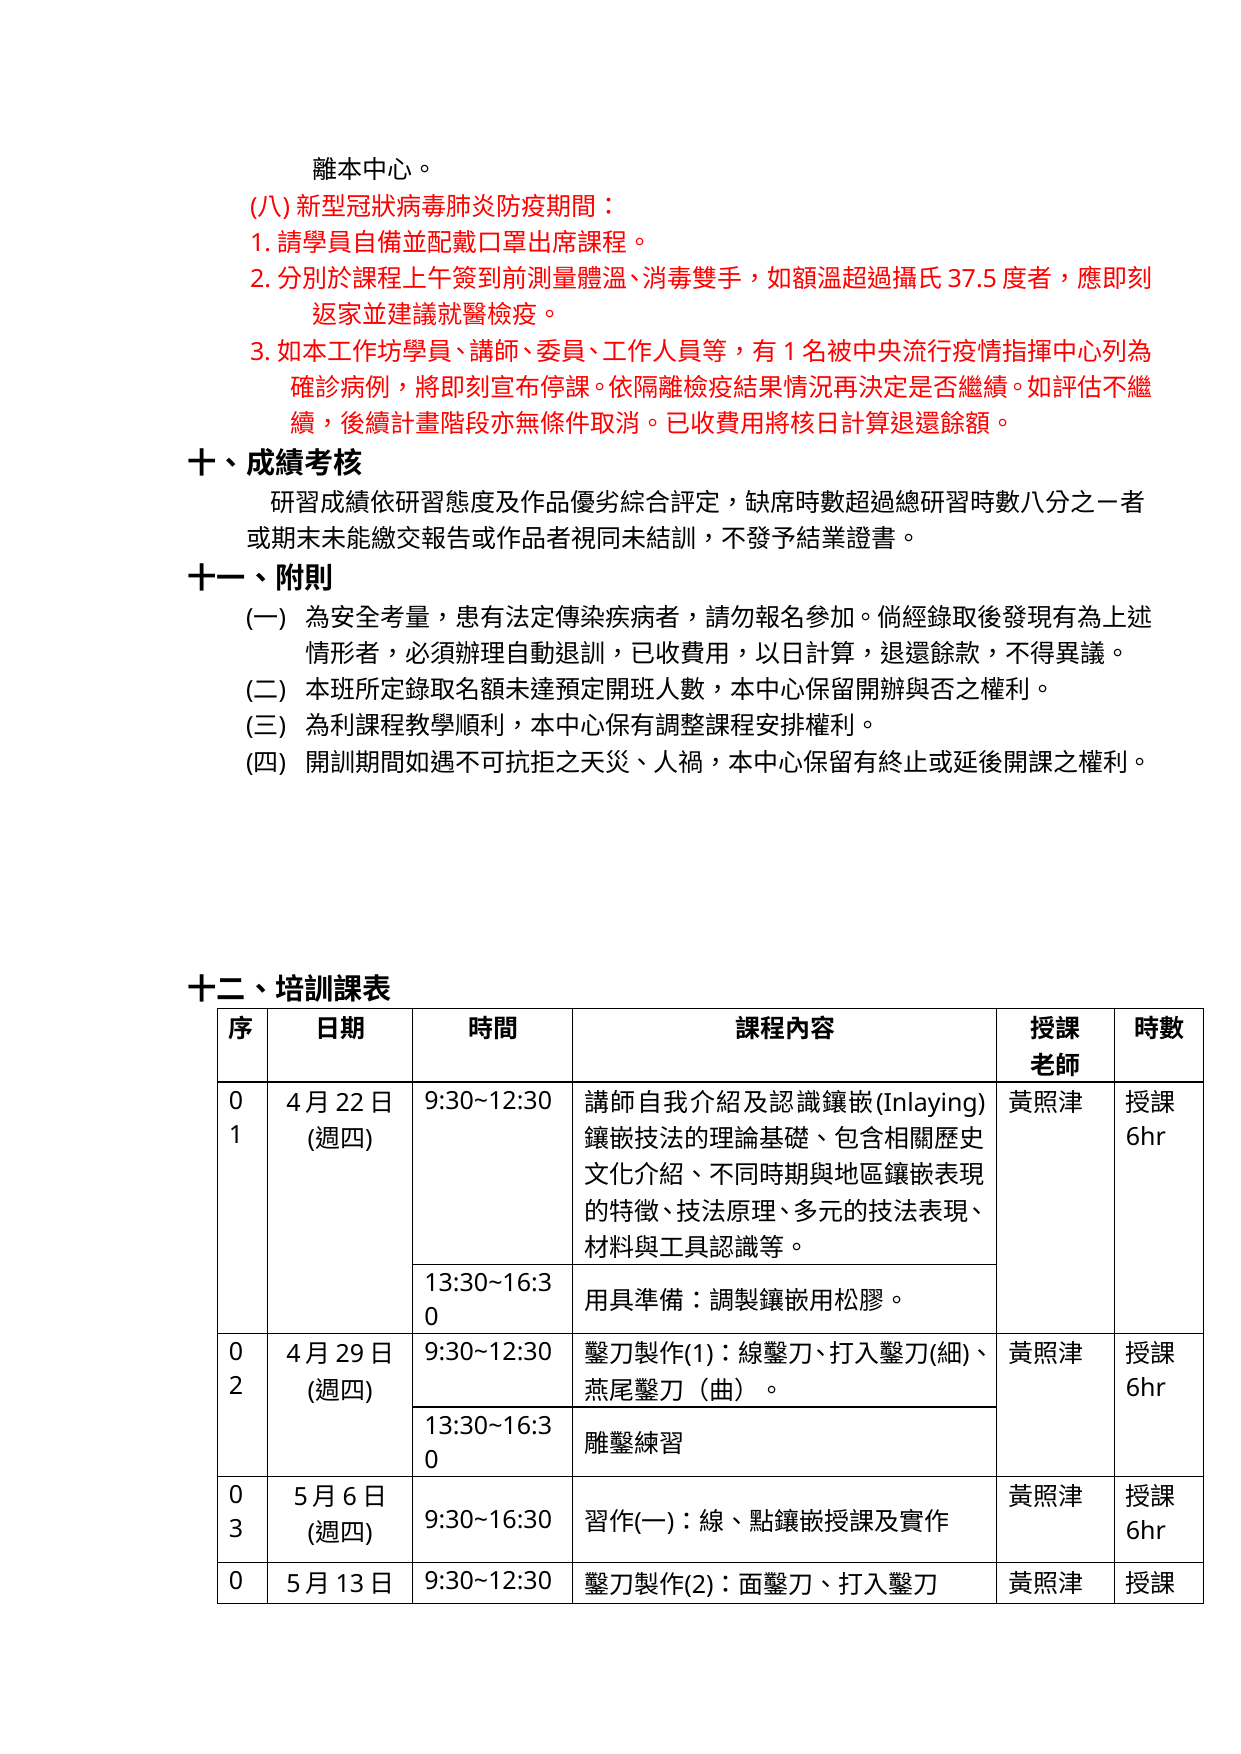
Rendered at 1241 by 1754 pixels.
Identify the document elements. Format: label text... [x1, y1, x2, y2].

text 十一、附則 [187, 555, 1152, 597]
table_header 時間 [413, 1009, 572, 1081]
table_cell 13:30~16:30 [413, 1265, 572, 1333]
table_cell 講師自我介紹及認識鑲嵌(Inlaying)鑲嵌技法的理論基礎、包含相關歷史文化介紹、不同時期與地區鑲嵌表現的特徵、技法原理、多元的技法表現、材料與工具認識等。 [573, 1083, 996, 1264]
table_cell 4月22日 (週四) [268, 1083, 412, 1333]
table_header 序 [218, 1009, 267, 1081]
text 研習成績依研習態度及作品優劣綜合評定，缺席時數超過總研習時數八分之ㄧ者或期末未能繳交報告或作品者視同未結訓，不發予結業證書。 [232, 482, 1152, 555]
text 3. 如本工作坊學員、講師、委員、工作人員等，有1名被中央流行疫情指揮中心列為確診病例，將即刻宣布停課。依隔離檢疫結果情況再決定是否繼績。如評估不繼續，後續計畫階段亦無條件取消。已收費用將核日計算退還餘額。 [250, 331, 1152, 440]
table_cell 黃照津 [997, 1083, 1114, 1333]
table_cell 黃照津 [997, 1563, 1114, 1603]
table_header 日期 [268, 1009, 412, 1081]
table_header 授課 老師 [997, 1009, 1114, 1081]
table_cell 9:30~12:30 [413, 1334, 572, 1406]
table_cell 9:30~16:30 [413, 1477, 572, 1562]
table_cell 雕鑿練習 [573, 1408, 996, 1476]
table_cell 授課6hr [1115, 1334, 1203, 1476]
table_cell 02 [218, 1334, 267, 1476]
table_cell 01 [218, 1083, 267, 1333]
table_cell 授課 [1115, 1563, 1203, 1603]
text 2. 分別於課程上午簽到前測量體溫、消毒雙手，如額溫超過攝氏37.5度者，應即刻返家並建議就醫檢疫。 [250, 259, 1152, 331]
text 1. 請學員自備並配戴口罩出席課程。 [250, 222, 1152, 259]
list 為利課程教學順利，本中心保有調整課程安排權利。 [246, 706, 1152, 742]
list 本班所定錄取名額未達預定開班人數，本中心保留開辦與否之權利。 [246, 669, 1152, 706]
table_cell 0 [218, 1563, 267, 1603]
table_cell 5月6日 (週四) [268, 1477, 412, 1562]
table_header 課程內容 [573, 1009, 996, 1081]
list 開訓期間如遇不可抗拒之天災、人禍，本中心保留有終止或延後開課之權利。 [246, 742, 1152, 778]
list 為安全考量，患有法定傳染疾病者，請勿報名參加。倘經錄取後發現有為上述情形者，必須辦理自動退訓，已收費用，以日計算，退還餘款，不得異議。 [246, 597, 1152, 669]
table_cell 13:30~16:30 [413, 1408, 572, 1476]
table_cell 授課6hr [1115, 1083, 1203, 1333]
table_header 時數 [1115, 1009, 1203, 1081]
table_cell 9:30~12:30 [413, 1083, 572, 1264]
table_cell 用具準備：調製鑲嵌用松膠。 [573, 1265, 996, 1333]
text 離本中心。 [250, 150, 1152, 186]
table_cell 9:30~12:30 [413, 1563, 572, 1603]
text 十二、培訓課表 [187, 966, 1152, 1008]
text 十、成績考核 [187, 440, 1152, 482]
table_cell 黃照津 [997, 1334, 1114, 1476]
table_cell 鑿刀製作(2)：面鑿刀、打入鑿刀 [573, 1563, 996, 1603]
table_cell 4月29日 (週四) [268, 1334, 412, 1476]
table_cell 03 [218, 1477, 267, 1562]
text (八) 新型冠狀病毒肺炎防疫期間： [250, 186, 1152, 222]
table_cell 5月13日 [268, 1563, 412, 1603]
table_cell 黃照津 [997, 1477, 1114, 1562]
table_cell 鑿刀製作(1)：線鑿刀、打入鑿刀(細)、燕尾鑿刀（曲）。 [573, 1334, 996, 1406]
table_cell 授課6hr [1115, 1477, 1203, 1562]
table_cell 習作(一)：線、點鑲嵌授課及實作 [573, 1477, 996, 1562]
